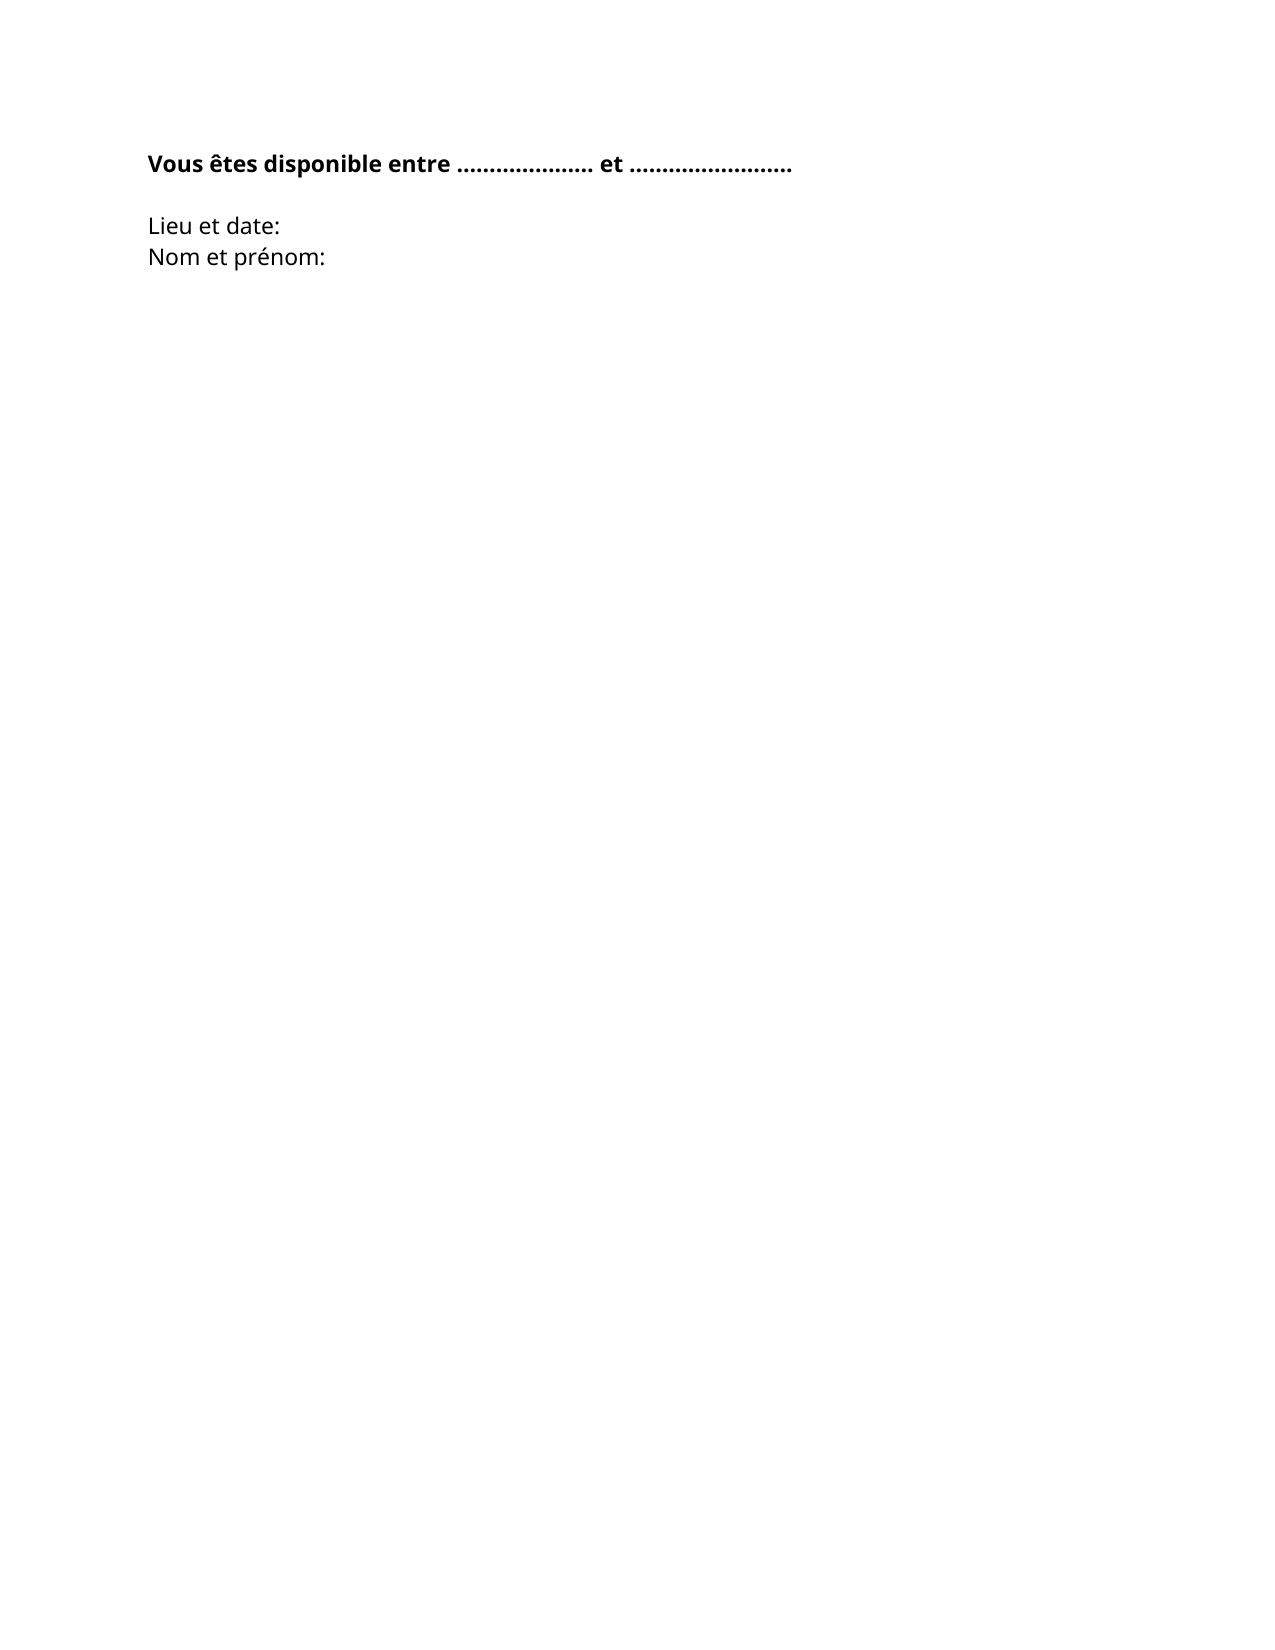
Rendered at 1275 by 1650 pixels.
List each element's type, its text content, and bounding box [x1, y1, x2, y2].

text Lieu et date: [148, 210, 1127, 241]
text Nom et prénom: [148, 241, 1127, 273]
text Vous êtes disponible entre ………………… et ……………………. [148, 148, 1127, 179]
